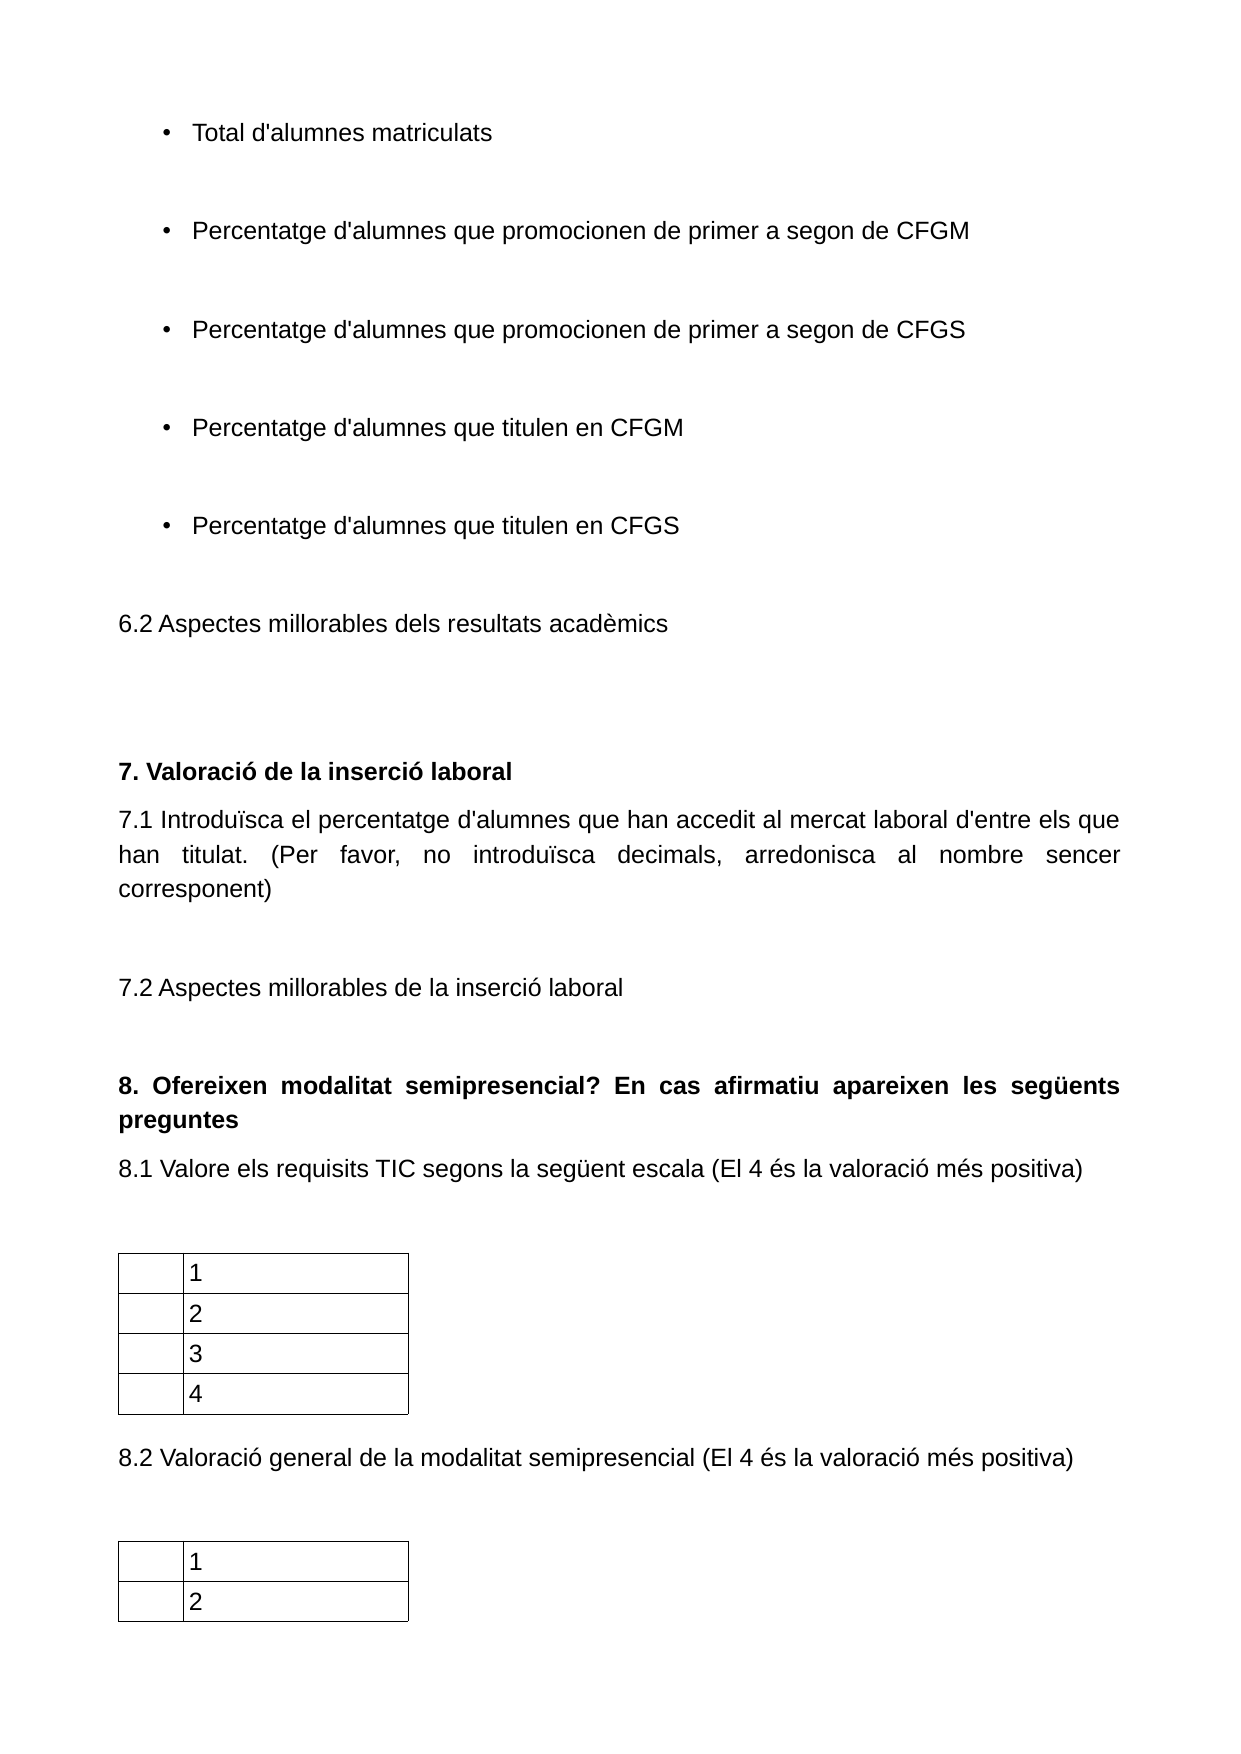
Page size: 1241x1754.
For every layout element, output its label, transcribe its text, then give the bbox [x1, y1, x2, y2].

table_header 1 [184, 1542, 408, 1581]
text 8.1 Valore els requisits TIC segons la següent escala (El 4 és la valoració més positiva) [118, 1154, 1122, 1183]
text 7. Valoració de la inserció laboral [118, 756, 1122, 785]
table_header [119, 1542, 183, 1581]
table_cell 4 [184, 1374, 408, 1414]
text 8.2 Valoració general de la modalitat semipresencial (El 4 és la valoració més positiva) [118, 1442, 1122, 1471]
text 7.2 Aspectes millorables de la inserció laboral [118, 973, 1122, 1001]
text 6.2 Aspectes millorables dels resultats acadèmics [118, 609, 1122, 638]
table_header 1 [184, 1254, 408, 1293]
list Percentatge d'alumnes que promocionen de primer a segon de CFGM [162, 216, 1122, 245]
list Percentatge d'alumnes que promocionen de primer a segon de CFGS [162, 314, 1122, 343]
table_cell [119, 1294, 183, 1333]
text 8. Ofereixen modalitat semipresencial? En cas afirmatiu apareixen les següents preguntes [118, 1071, 1122, 1134]
table_header [119, 1254, 183, 1293]
list Total d'alumnes matriculats [162, 118, 1122, 147]
table_cell 3 [184, 1334, 408, 1373]
table_cell [119, 1374, 183, 1414]
list Percentatge d'alumnes que titulen en CFGM [162, 413, 1122, 442]
list Percentatge d'alumnes que titulen en CFGS [162, 511, 1122, 540]
table_cell 2 [184, 1294, 408, 1333]
table_cell [119, 1582, 183, 1621]
table_cell 2 [184, 1582, 408, 1621]
table_cell [119, 1334, 183, 1373]
text 7.1 Introduïsca el percentatge d'alumnes que han accedit al mercat laboral d'entre els que han titulat. (Per favor, no introduïsca decimals, arredonisca al nombre sencer corresponent) [118, 806, 1122, 903]
